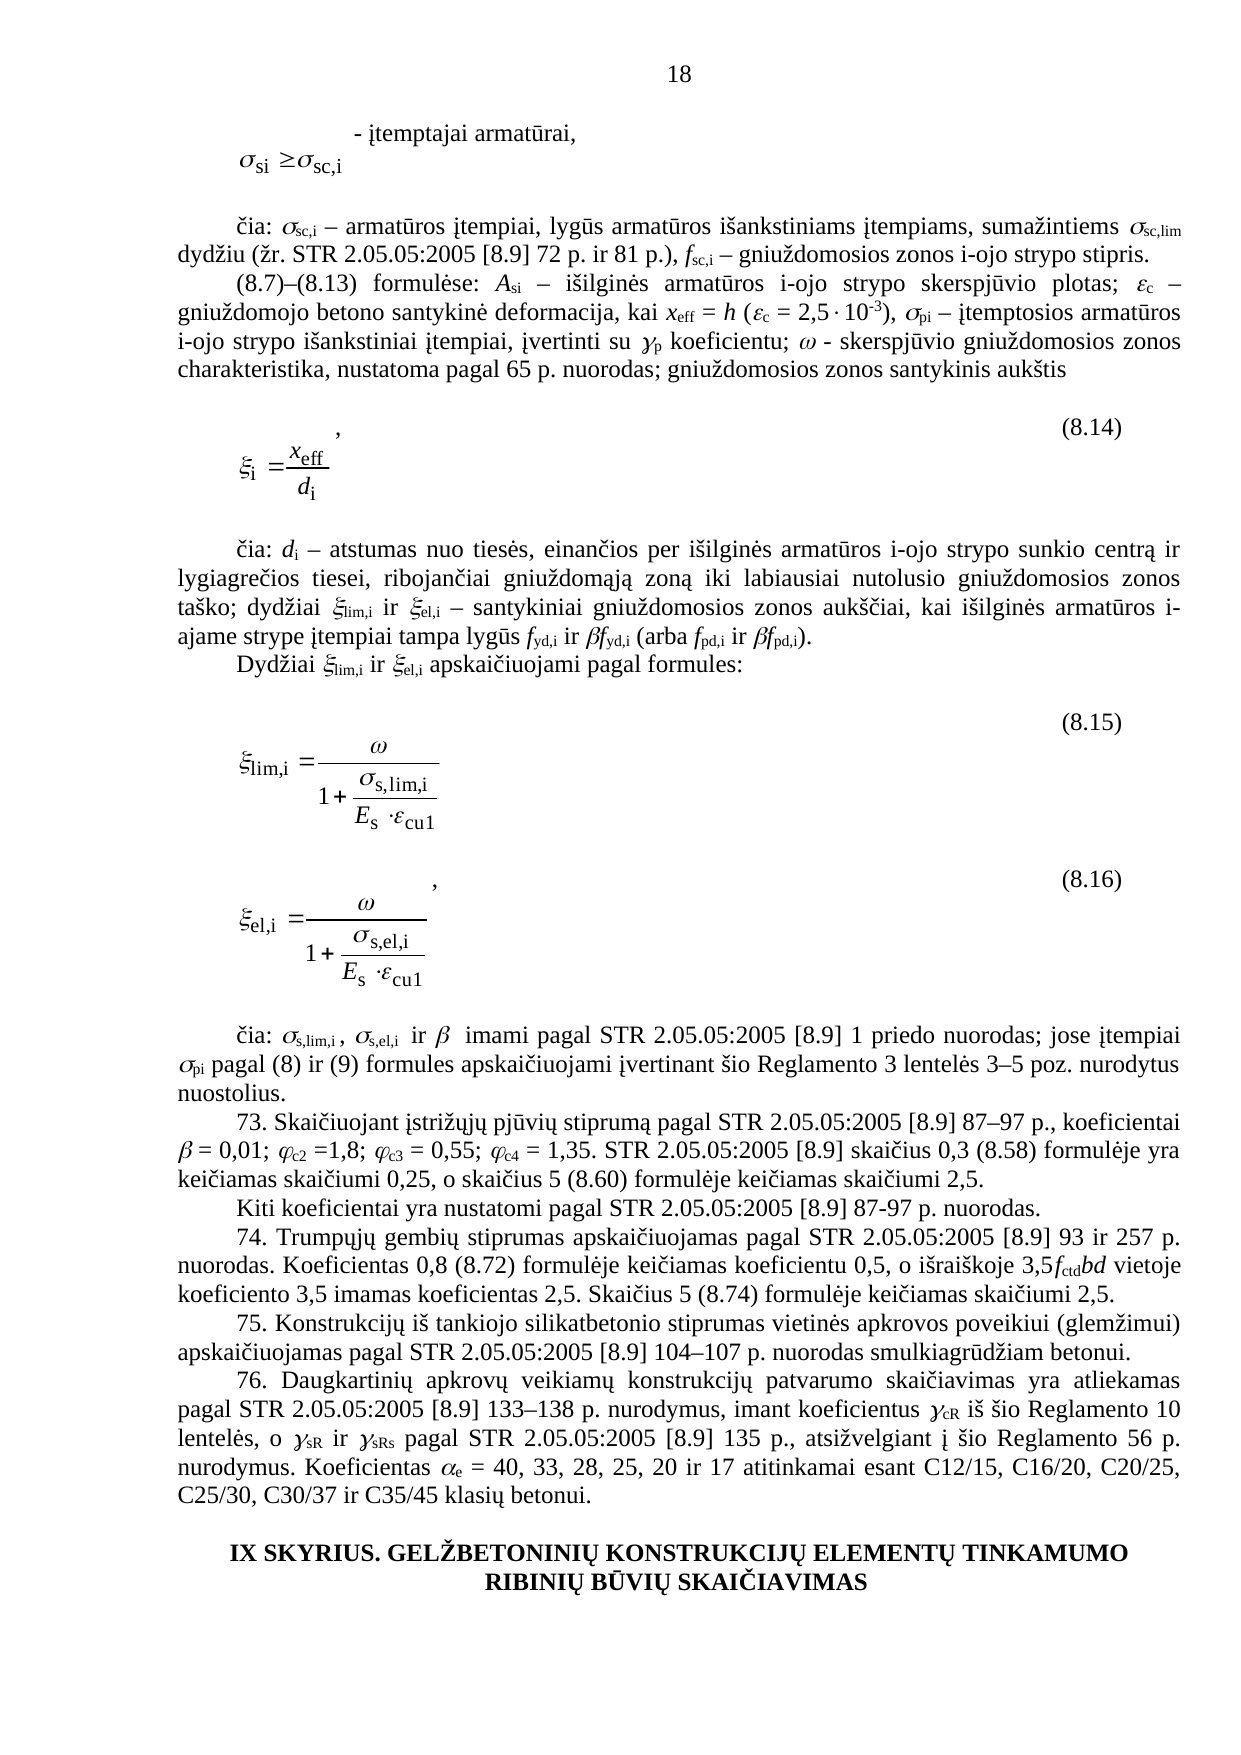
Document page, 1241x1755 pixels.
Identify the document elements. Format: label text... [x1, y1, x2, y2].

text (8.7)–(8.13) formulėse: Asi – išilginės armatūros i-ojo strypo skerspjūvio plotas; c – gniuždomojo betono santykinė deformacija, kai xeff = h (c = 2,510-3), pi – įtemptosios armatūros i-ojo strypo išankstiniai įtempiai, įvertinti su p koeficientu;  - skerspjūvio gniuždomosios zonos charakteristika, nustatoma pagal 65 p. nuorodas; gniuždomosios zonos santykinis aukštis [177, 268, 1181, 383]
text čia: di – atstumas nuo tiesės, einančios per išilginės armatūros i-ojo strypo sunkio centrą ir lygiagrečios tiesei, ribojančiai gniuždomąją zoną iki labiausiai nutolusio gniuždomosios zonos taško; dydžiai lim,i ir el,i – santykiniai gniuždomosios zonos aukščiai, kai išilginės armatūros i-ajame strype įtempiai tampa lygūs fyd,i ir fyd,i (arba fpd,i ir fpd,i). [177, 534, 1181, 649]
text IX skyrius. Gelžbetoninių konstrukcijų elementų tinkamumo ribinių būvių skaičiavimas [177, 1538, 1181, 1596]
text Kiti koeficientai yra nustatomi pagal STR 2.05.05:2005 [8.9] 87-97 p. nuorodas. [177, 1193, 1181, 1222]
text , (8.16) [177, 864, 1181, 992]
text 76. Daugkartinių apkrovų veikiamų konstrukcijų patvarumo skaičiavimas yra atliekamas pagal STR 2.05.05:2005 [8.9] 133–138 p. nurodymus, imant koeficientus cR iš šio Reglamento 10 lentelės, o sR ir sRs pagal STR 2.05.05:2005 [8.9] 135 p., atsižvelgiant į šio Reglamento 56 p. nurodymus. Koeficientas e = 40, 33, 28, 25, 20 ir 17 atitinkamai esant C12/15, C16/20, C20/25, C25/30, C30/37 ir C35/45 klasių betonui. [177, 1366, 1181, 1509]
text čia: sc,i – armatūros įtempiai, lygūs armatūros išankstiniams įtempiams, sumažintiems sc,lim dydžiu (žr. STR 2.05.05:2005 [8.9] 72 p. ir 81 p.), fsc,i – gniuždomosios zonos i-ojo strypo stipris. [177, 211, 1181, 268]
text 73. Skaičiuojant įstrižųjų pjūvių stiprumą pagal STR 2.05.05:2005 [8.9] 87–97 p., koeficientai  = 0,01; c2 =1,8; c3 = 0,55; c4 = 1,35. STR 2.05.05:2005 [8.9] skaičius 0,3 (8.58) formulėje yra keičiamas skaičiumi 0,25, o skaičius 5 (8.60) formulėje keičiamas skaičiumi 2,5. [177, 1107, 1181, 1193]
text , (8.14) [177, 412, 1181, 506]
text (8.15) [177, 707, 1181, 835]
text 75. Konstrukcijų iš tankiojo silikatbetonio stiprumas vietinės apkrovos poveikiui (glemžimui) apskaičiuojamas pagal STR 2.05.05:2005 [8.9] 104–107 p. nuorodas smulkiagrūdžiam betonui. [177, 1308, 1181, 1366]
text - įtemptajai armatūrai, [177, 118, 1181, 182]
text 74. Trumpųjų gembių stiprumas apskaičiuojamas pagal STR 2.05.05:2005 [8.9] 93 ir 257 p. nuorodas. Koeficientas 0,8 (8.72) formulėje keičiamas koeficientu 0,5, o išraiškoje 3,5fctdbd vietoje koeficiento 3,5 imamas koeficientas 2,5. Skaičius 5 (8.74) formulėje keičiamas skaičiumi 2,5. [177, 1222, 1181, 1308]
text Dydžiai lim,i ir el,i apskaičiuojami pagal formules: [177, 649, 1181, 678]
text čia: s,lim,i , s,el,i ir  imami pagal STR 2.05.05:2005 [8.9] 1 priedo nuorodas; jose įtempiai pi pagal (8) ir (9) formules apskaičiuojami įvertinant šio Reglamento 3 lentelės 3–5 poz. nurodytus nuostolius. [177, 1021, 1181, 1107]
